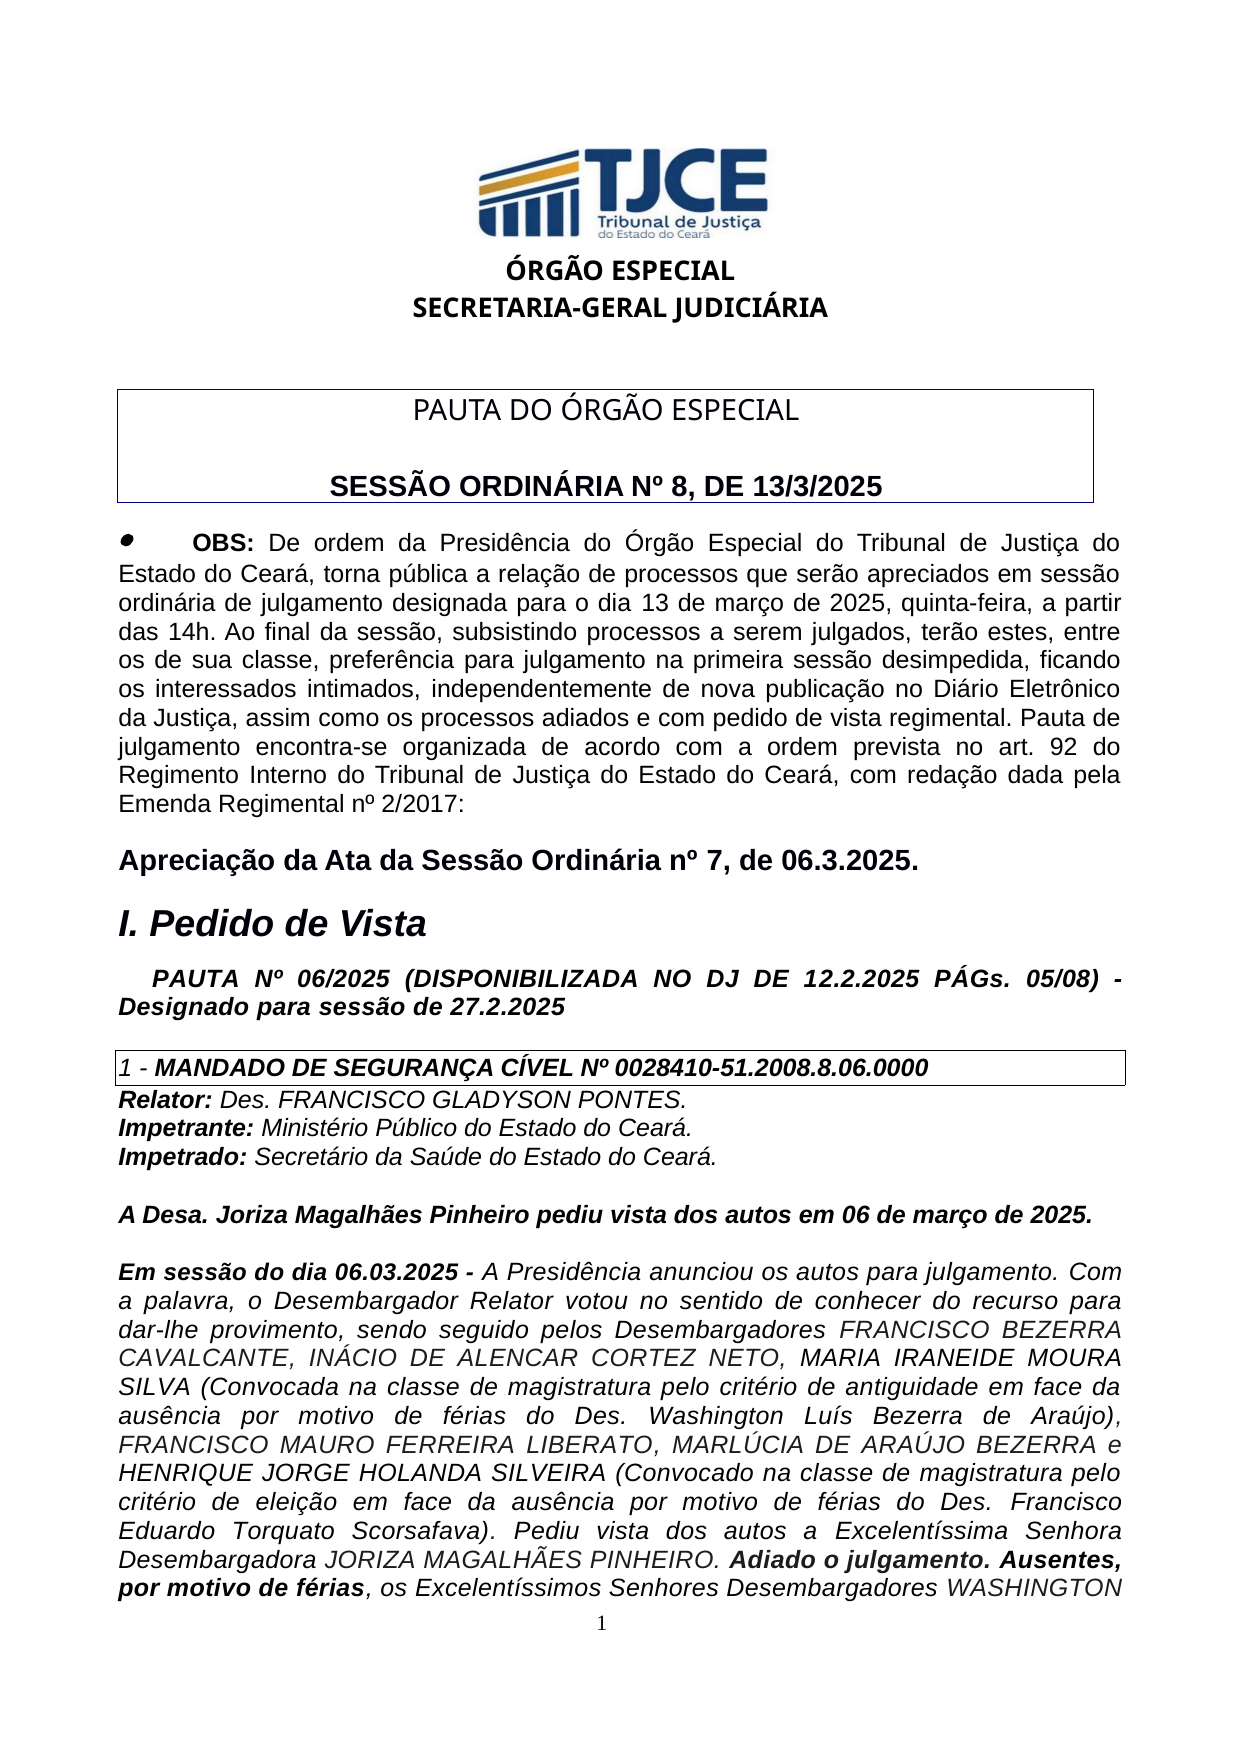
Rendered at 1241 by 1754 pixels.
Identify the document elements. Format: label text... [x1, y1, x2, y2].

list Impetrante: Ministério Público do Estado do Ceará. [118, 1113, 1122, 1142]
text PAUTA DO ÓRGÃO ESPECIAL [118, 390, 1093, 429]
picture [469, 148, 777, 238]
text Em sessão do dia 06.03.2025 - A Presidência anunciou os autos para julgamento. Com a palavra, o Desembargador Relator votou no sentido de conhecer do recurso para dar-lhe provimento, sendo seguido pelos Desembargadores FRANCISCO BEZERRA CAVALCANTE, INÁCIO DE ALENCAR CORTEZ NETO, MARIA IRANEIDE MOURA SILVA (Convocada na classe de magistratura pelo critério de antiguidade em face da ausência por motivo de férias do Des. Washington Luís Bezerra de Araújo), FRANCISCO MAURO FERREIRA LIBERATO, MARLÚCIA DE ARAÚJO BEZERRA e HENRIQUE JORGE HOLANDA SILVEIRA (Convocado na classe de magistratura pelo critério de eleição em face da ausência por motivo de férias do Des. Francisco Eduardo Torquato Scorsafava). Pediu vista dos autos a Excelentíssima Senhora Desembargadora JORIZA MAGALHÃES PINHEIRO. Adiado o julgamento. Ausentes, por motivo de férias, os Excelentíssimos Senhores Desembargadores WASHINGTON [118, 1257, 1122, 1602]
text Apreciação da Ata da Sessão Ordinária nº 7, de 06.3.2025. [118, 843, 1122, 876]
list Relator: Des. FRANCISCO GLADYSON PONTES. [118, 1086, 1122, 1113]
list A Desa. Joriza Magalhães Pinheiro pediu vista dos autos em 06 de março de 2025. [118, 1200, 1122, 1228]
list  PAUTA Nº 06/2025 (DISPONIBILIZADA NO DJ DE 12.2.2025 PÁGs. 05/08) - Designado para sessão de 27.2.2025 [118, 964, 1122, 1021]
text I. Pedido de Vista [118, 901, 1122, 944]
text Sessão ordinária nº 8, de 13/3/2025 [118, 468, 1093, 502]
text ÓRGÃO ESPECIAL [118, 252, 1122, 289]
list Impetrado: Secretário da Saúde do Estado do Ceará. [118, 1142, 1122, 1171]
list OBS: De ordem da Presidência do Órgão Especial do Tribunal de Justiça do Estado do Ceará, torna pública a relação de processos que serão apreciados em sessão ordinária de julgamento designada para o dia 13 de março de 2025, quinta-feira, a partir das 14h. Ao final da sessão, subsistindo processos a serem julgados, terão estes, entre os de sua classe, preferência para julgamento na primeira sessão desimpedida, ficando os interessados intimados, independentemente de nova publicação no Diário Eletrônico da Justiça, assim como os processos adiados e com pedido de vista regimental. Pauta de julgamento encontra-se organizada de acordo com a ordem prevista no art. 92 do Regimento Interno do Tribunal de Justiça do Estado do Ceará, com redação dada pela Emenda Regimental nº 2/2017: [118, 528, 1122, 818]
list 1 - MANDADO DE SEGURANÇA CÍVEL Nº 0028410-51.2008.8.06.0000 [116, 1051, 1125, 1085]
text SECRETARIA-GERAL JUDICIÁRIA [118, 289, 1122, 326]
